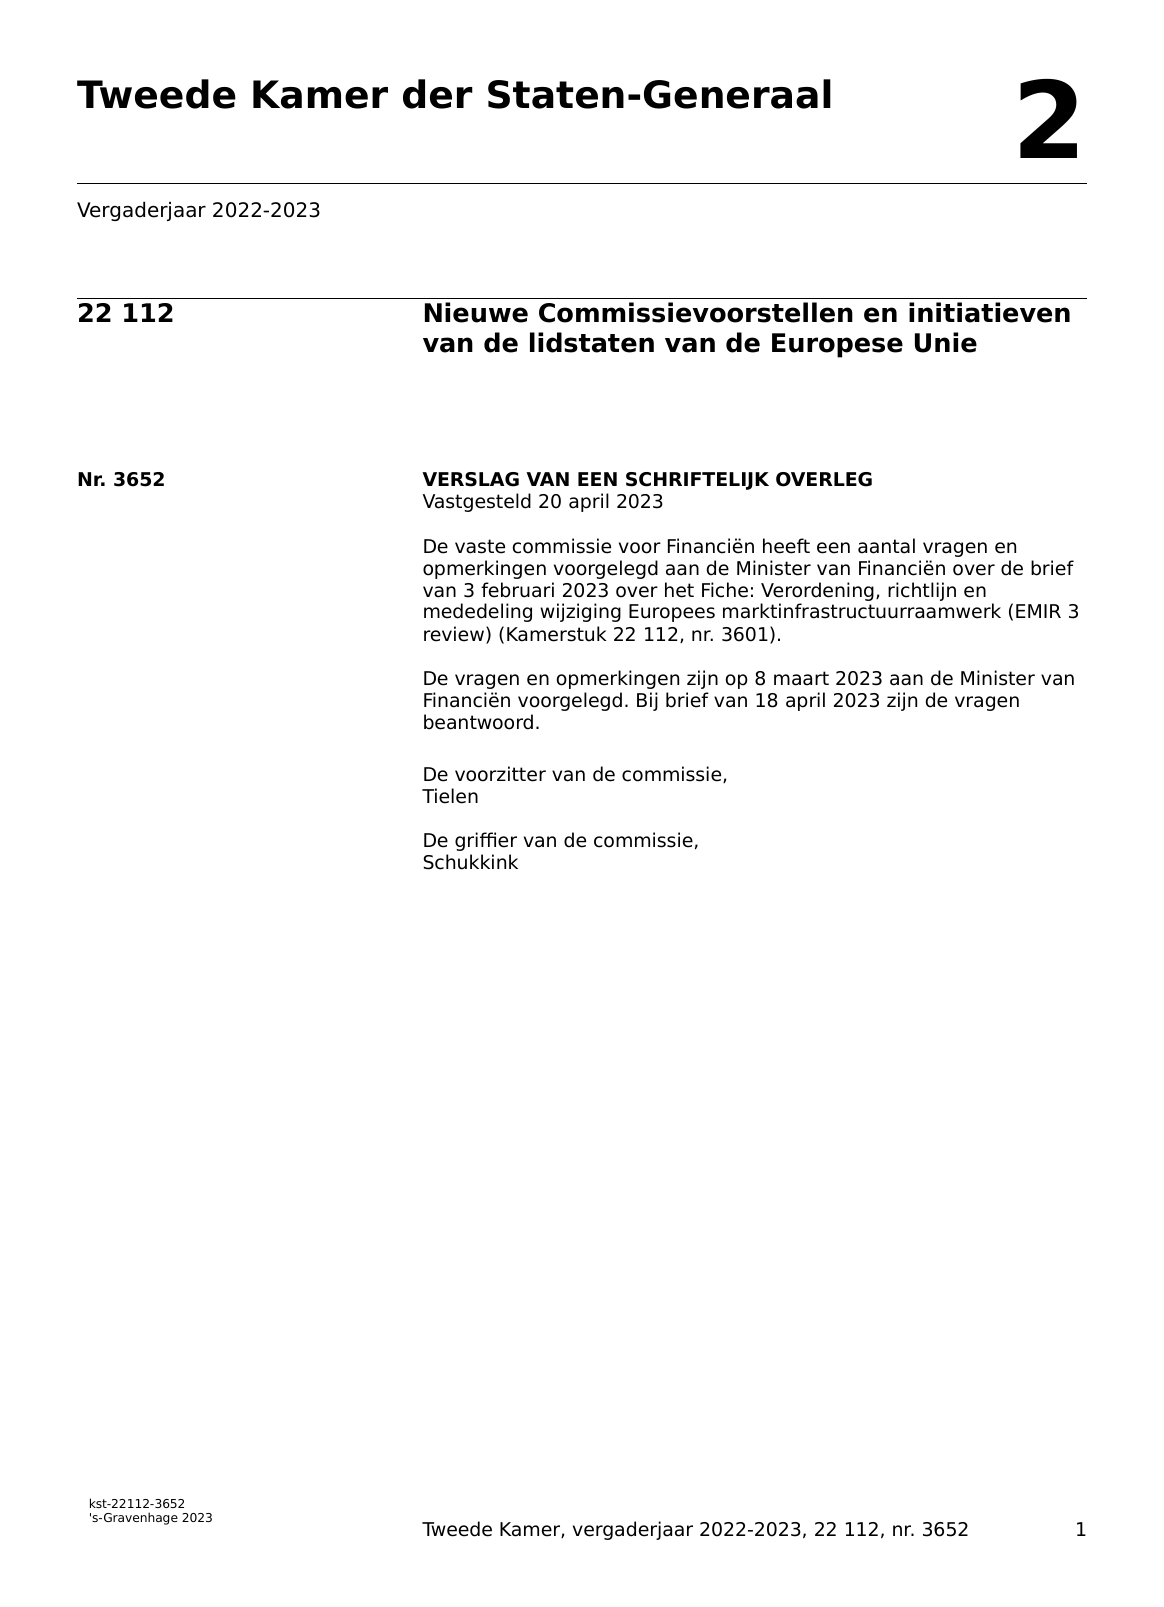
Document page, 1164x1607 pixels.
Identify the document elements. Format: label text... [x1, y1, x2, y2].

text kst-22112-3652 [88, 1497, 323, 1511]
text De voorzitter van de commissie, Tielen [422, 763, 1087, 807]
text Vastgesteld 20 april 2023 [422, 491, 1087, 513]
text De vragen en opmerkingen zijn op 8 maart 2023 aan de Minister van Financiën voorgelegd. Bij brief van 18 april 2023 zijn de vragen beantwoord. [422, 668, 1087, 733]
table_header Tweede Kamer der Staten-Generaal [77, 59, 886, 183]
table_header 2 [886, 59, 1087, 183]
subtitle Nr. 3652 VERSLAG VAN EEN SCHRIFTELIJK OVERLEG [77, 469, 1087, 491]
table_cell Vergaderjaar 2022-2023 [77, 184, 1087, 298]
text De griffier van de commissie, Schukkink [422, 830, 1087, 874]
subtitle 22 112 Nieuwe Commissievoorstellen en initiatieven van de lidstaten van de Europese Unie [77, 299, 1087, 358]
text De vaste commissie voor Financiën heeft een aantal vragen en opmerkingen voorgelegd aan de Minister van Financiën over de brief van 3 februari 2023 over het Fiche: Verordening, richtlijn en mededeling wijziging Europees marktinfrastructuurraamwerk (EMIR 3 review) (Kamerstuk 22 112, nr. 3601). [422, 536, 1087, 645]
text 's-Gravenhage 2023 [88, 1511, 323, 1525]
